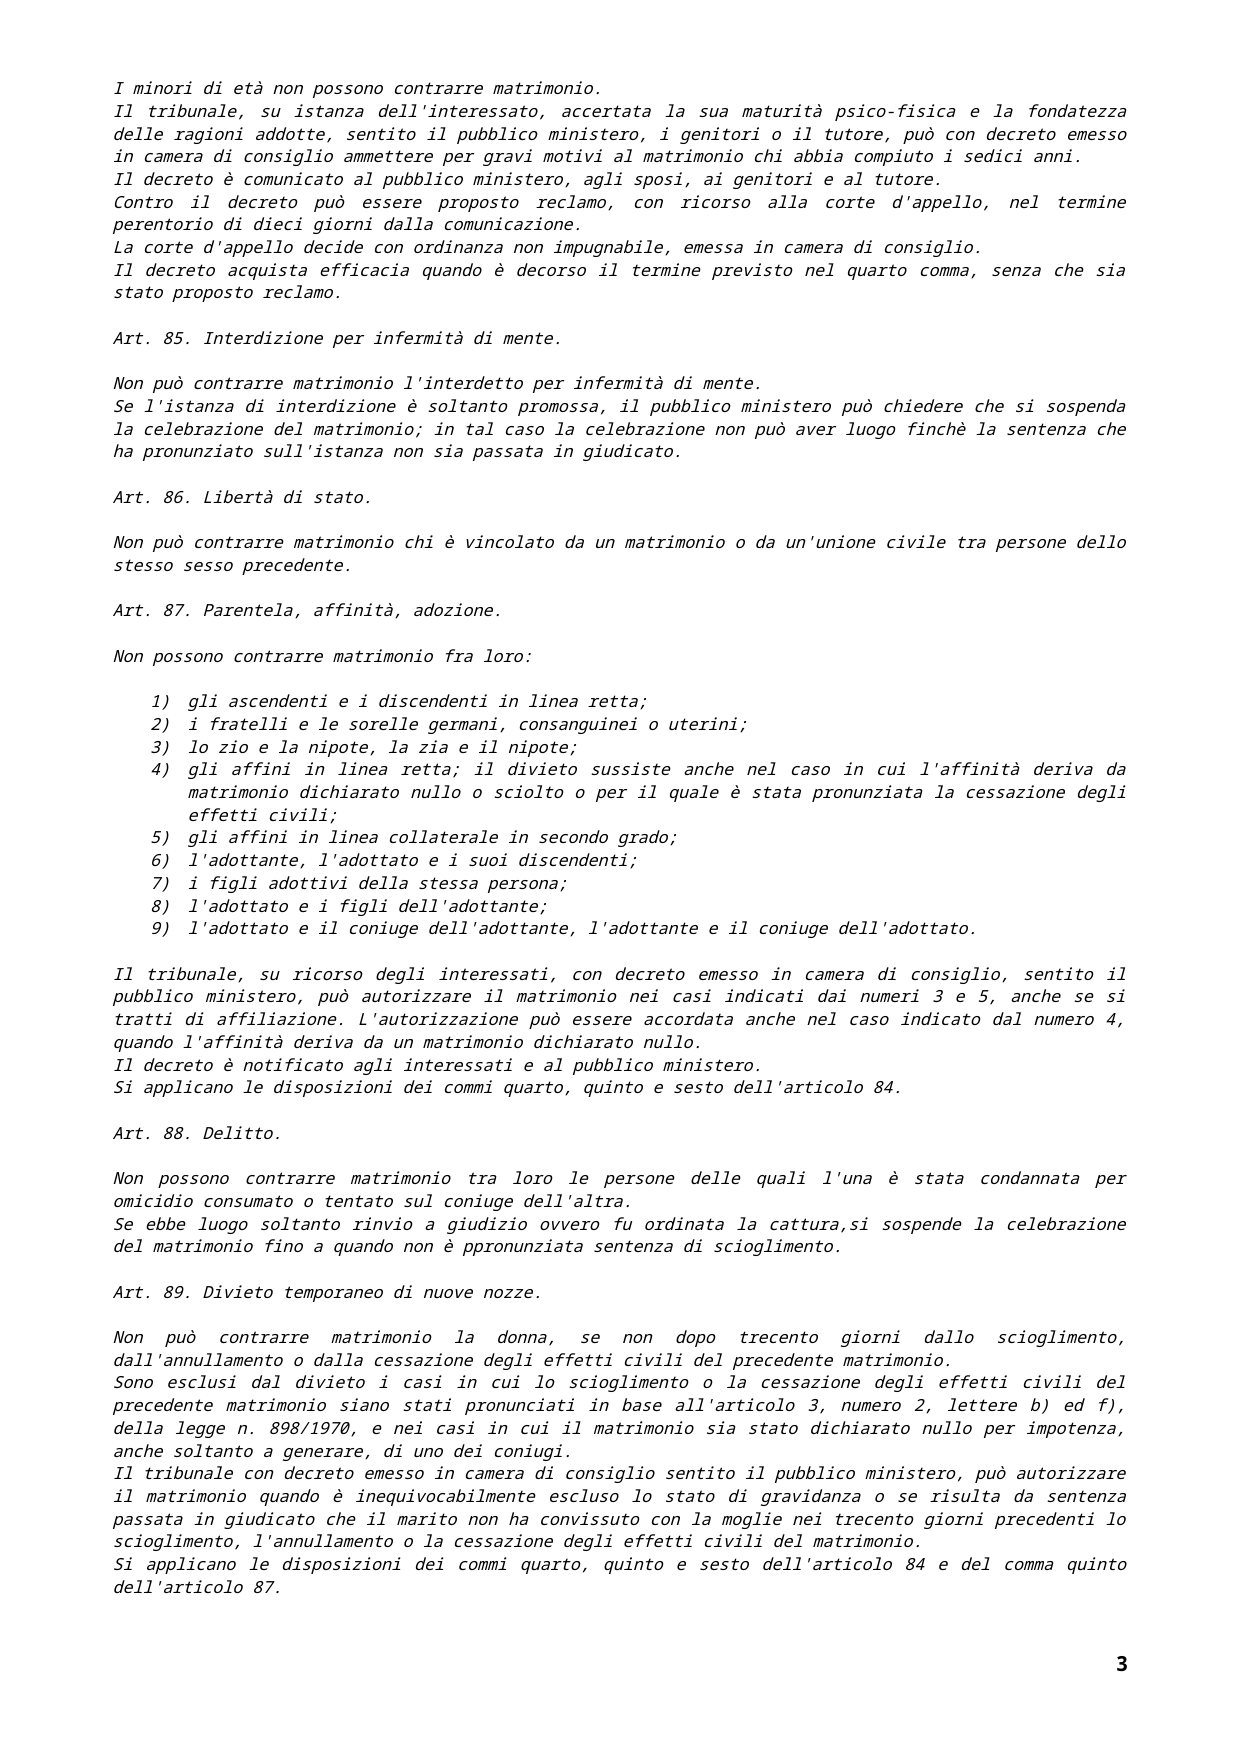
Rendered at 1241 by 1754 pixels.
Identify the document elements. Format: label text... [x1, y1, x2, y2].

text Art. 87. Parentela, affinità, adozione. [112, 599, 1128, 622]
list l'adottante, l'adottato e i suoi discendenti; [150, 849, 1128, 872]
text I minori di età non possono contrarre matrimonio. [112, 77, 1128, 99]
list lo zio e la nipote, la zia e il nipote; [150, 735, 1128, 758]
list gli affini in linea collaterale in secondo grado; [150, 826, 1128, 849]
text Si applicano le disposizioni dei commi quarto, quinto e sesto dell'articolo 84 e del comma quinto dell'articolo 87. [112, 1553, 1128, 1598]
text Art. 86. Libertà di stato. [112, 486, 1128, 508]
list gli affini in linea retta; il divieto sussiste anche nel caso in cui l'affinità deriva da matrimonio dichiarato nullo o sciolto o per il quale è stata pronunziata la cessazione degli effetti civili; [150, 758, 1128, 826]
list i fratelli e le sorelle germani, consanguinei o uterini; [150, 713, 1128, 735]
text La corte d'appello decide con ordinanza non impugnabile, emessa in camera di consiglio. [112, 236, 1128, 258]
text Il tribunale, su istanza dell'interessato, accertata la sua maturità psico-fisica e la fondatezza delle ragioni addotte, sentito il pubblico ministero, i genitori o il tutore, può con decreto emesso in camera di consiglio ammettere per gravi motivi al matrimonio chi abbia compiuto i sedici anni. [112, 99, 1128, 168]
text Art. 85. Interdizione per infermità di mente. [112, 327, 1128, 349]
list l'adottato e i figli dell'adottante; [150, 894, 1128, 917]
text Sono esclusi dal divieto i casi in cui lo scioglimento o la cessazione degli effetti civili del precedente matrimonio siano stati pronunciati in base all'articolo 3, numero 2, lettere b) ed f), della legge n. 898/1970, e nei casi in cui il matrimonio sia stato dichiarato nullo per impotenza, anche soltanto a generare, di uno dei coniugi. [112, 1371, 1128, 1462]
text Se ebbe luogo soltanto rinvio a giudizio ovvero fu ordinata la cattura,si sospende la celebrazione del matrimonio fino a quando non è ppronunziata sentenza di scioglimento. [112, 1212, 1128, 1258]
text Non possono contrarre matrimonio tra loro le persone delle quali l'una è stata condannata per omicidio consumato o tentato sul coniuge dell'altra. [112, 1167, 1128, 1212]
text Contro il decreto può essere proposto reclamo, con ricorso alla corte d'appello, nel termine perentorio di dieci giorni dalla comunicazione. [112, 190, 1128, 236]
text Si applicano le disposizioni dei commi quarto, quinto e sesto dell'articolo 84. [112, 1076, 1128, 1099]
list i figli adottivi della stessa persona; [150, 872, 1128, 894]
text Il decreto è notificato agli interessati e al pubblico ministero. [112, 1053, 1128, 1076]
text Il decreto è comunicato al pubblico ministero, agli sposi, ai genitori e al tutore. [112, 168, 1128, 190]
text Non può contrarre matrimonio l'interdetto per infermità di mente. [112, 372, 1128, 395]
text Il tribunale, su ricorso degli interessati, con decreto emesso in camera di consiglio, sentito il pubblico ministero, può autorizzare il matrimonio nei casi indicati dai numeri 3 e 5, anche se si tratti di affiliazione. L'autorizzazione può essere accordata anche nel caso indicato dal numero 4, quando l'affinità deriva da un matrimonio dichiarato nullo. [112, 962, 1128, 1053]
list gli ascendenti e i discendenti in linea retta; [150, 690, 1128, 713]
list l'adottato e il coniuge dell'adottante, l'adottante e il coniuge dell'adottato. [150, 917, 1128, 940]
text Il decreto acquista efficacia quando è decorso il termine previsto nel quarto comma, senza che sia stato proposto reclamo. [112, 258, 1128, 304]
text Se l'istanza di interdizione è soltanto promossa, il pubblico ministero può chiedere che si sospenda la celebrazione del matrimonio; in tal caso la celebrazione non può aver luogo finchè la sentenza che ha pronunziato sull'istanza non sia passata in giudicato. [112, 395, 1128, 463]
text Non può contrarre matrimonio la donna, se non dopo trecento giorni dallo scioglimento, dall'annullamento o dalla cessazione degli effetti civili del precedente matrimonio. [112, 1326, 1128, 1371]
text Non possono contrarre matrimonio fra loro: [112, 644, 1128, 667]
text Art. 88. Delitto. [112, 1121, 1128, 1144]
text Art. 89. Divieto temporaneo di nuove nozze. [112, 1280, 1128, 1303]
text Il tribunale con decreto emesso in camera di consiglio sentito il pubblico ministero, può autorizzare il matrimonio quando è inequivocabilmente escluso lo stato di gravidanza o se risulta da sentenza passata in giudicato che il marito non ha convissuto con la moglie nei trecento giorni precedenti lo scioglimento, l'annullamento o la cessazione degli effetti civili del matrimonio. [112, 1462, 1128, 1553]
text Non può contrarre matrimonio chi è vincolato da un matrimonio o da un'unione civile tra persone dello stesso sesso precedente. [112, 531, 1128, 576]
